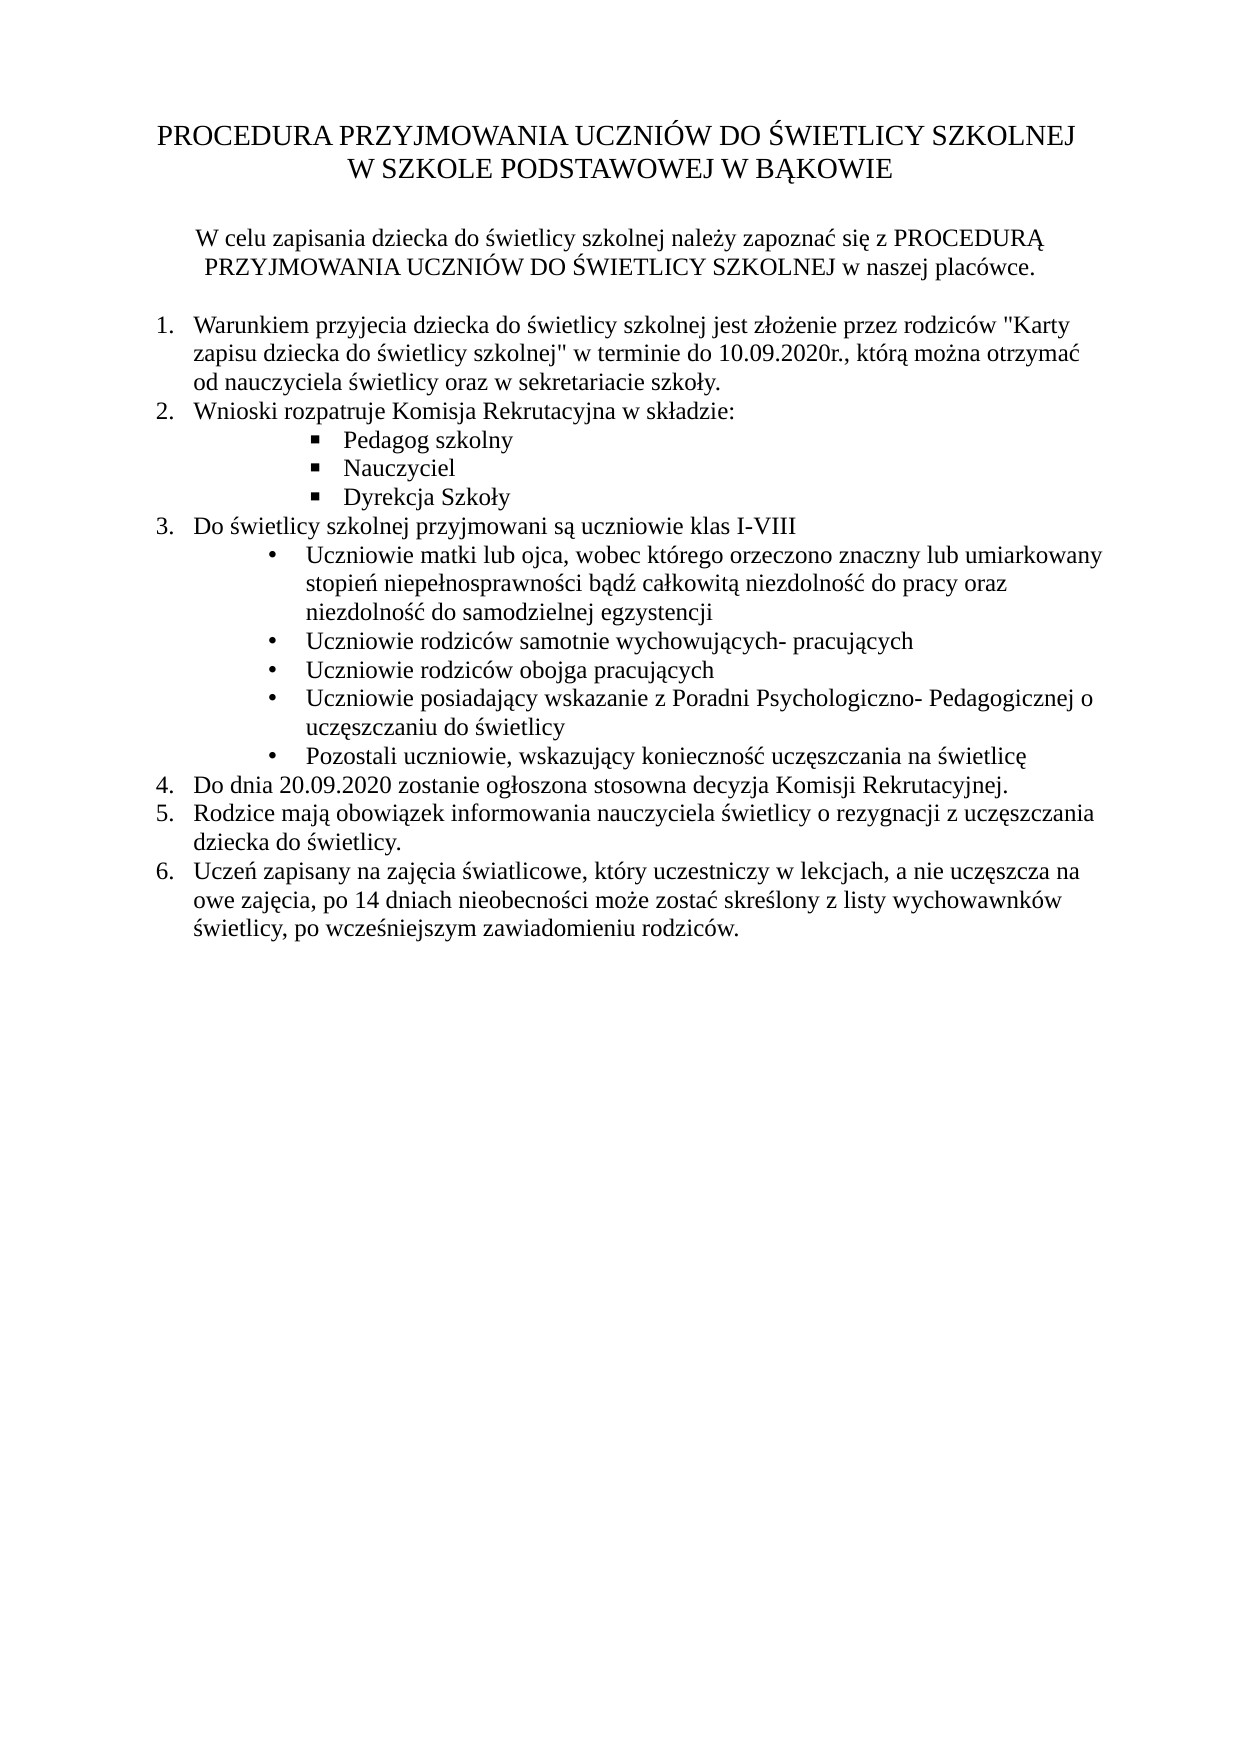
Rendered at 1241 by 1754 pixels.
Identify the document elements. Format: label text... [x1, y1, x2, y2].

list Do świetlicy szkolnej przyjmowani są uczniowie klas I-VIII [156, 511, 1122, 540]
list Uczeń zapisany na zajęcia światlicowe, który uczestniczy w lekcjach, a nie uczęszcza na owe zajęcia, po 14 dniach nieobecności może zostać skreślony z listy wychowawnków świetlicy, po wcześniejszym zawiadomieniu rodziców. [156, 856, 1122, 942]
list Uczniowie posiadający wskazanie z Poradni Psychologiczno- Pedagogicznej o uczęszczaniu do świetlicy [268, 683, 1122, 741]
list Uczniowie rodziców samotnie wychowujących- pracujących [268, 626, 1122, 655]
list Do dnia 20.09.2020 zostanie ogłoszona stosowna decyzja Komisji Rekrutacyjnej. [156, 770, 1122, 798]
list Wnioski rozpatruje Komisja Rekrutacyjna w składzie: [156, 396, 1122, 425]
list Pozostali uczniowie, wskazujący konieczność uczęszczania na świetlicę [268, 741, 1122, 770]
text PROCEDURA PRZYJMOWANIA UCZNIÓW DO ŚWIETLICY SZKOLNEJ W SZKOLE PODSTAWOWEJ W BĄKOWIE [118, 118, 1122, 185]
list Rodzice mają obowiązek informowania nauczyciela świetlicy o rezygnacji z uczęszczania dziecka do świetlicy. [156, 798, 1122, 856]
list Pedagog szkolny [306, 425, 1122, 453]
text W celu zapisania dziecka do świetlicy szkolnej należy zapoznać się z PROCEDURĄ PRZYJMOWANIA UCZNIÓW DO ŚWIETLICY SZKOLNEJ w naszej placówce. [118, 223, 1122, 281]
list Uczniowie rodziców obojga pracujących [268, 655, 1122, 683]
list Uczniowie matki lub ojca, wobec którego orzeczono znaczny lub umiarkowany stopień niepełnosprawności bądź całkowitą niezdolność do pracy oraz niezdolność do samodzielnej egzystencji [268, 540, 1122, 626]
list Nauczyciel [306, 453, 1122, 482]
list Warunkiem przyjecia dziecka do świetlicy szkolnej jest złożenie przez rodziców "Karty zapisu dziecka do świetlicy szkolnej" w terminie do 10.09.2020r., którą można otrzymać od nauczyciela świetlicy oraz w sekretariacie szkoły. [156, 310, 1122, 396]
list Dyrekcja Szkoły [306, 482, 1122, 511]
